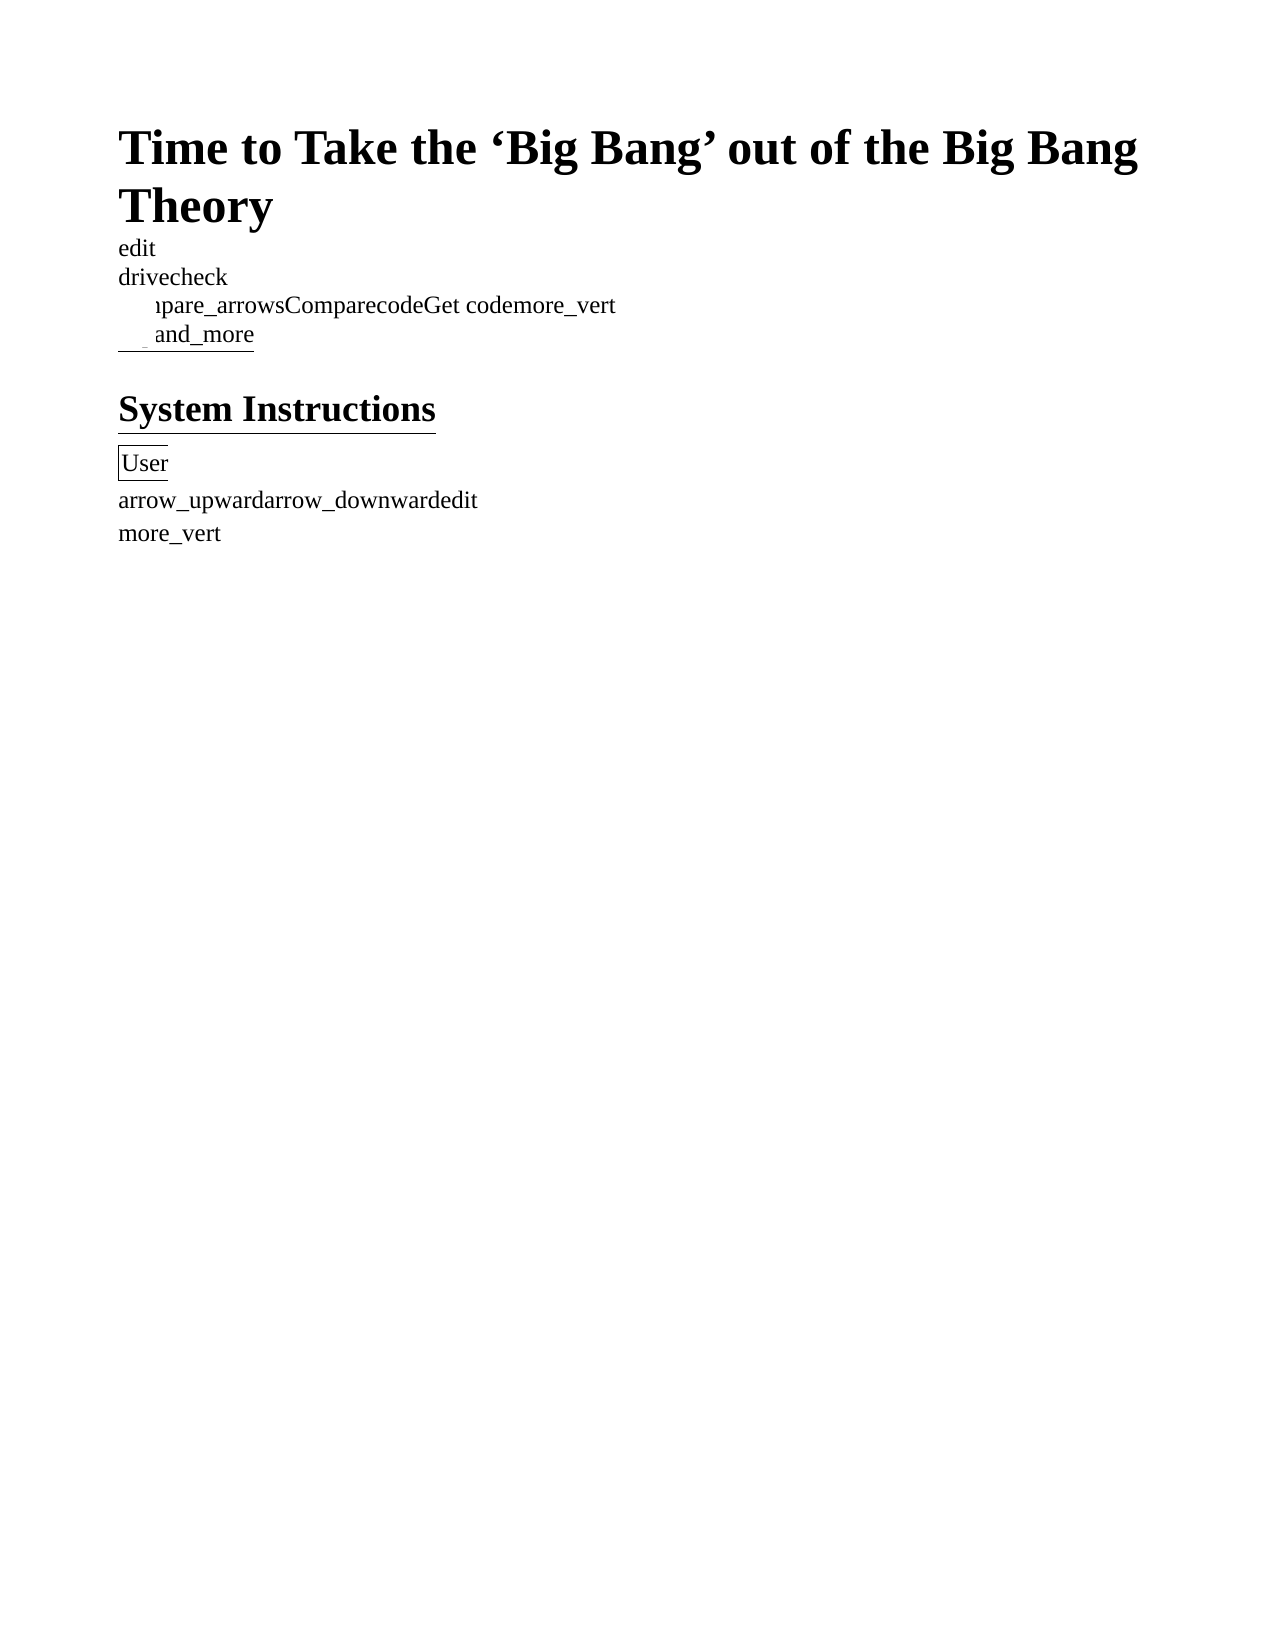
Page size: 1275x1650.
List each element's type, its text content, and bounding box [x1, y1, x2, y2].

text edit [118, 233, 1157, 262]
text User [119, 445, 1157, 480]
subtitle System Instructions [118, 387, 1157, 433]
text arrow_upwardarrow_downwardedit [118, 485, 1157, 514]
subtitle Time to Take the ‘Big Bang’ out of the Big Bang Theory [118, 118, 1157, 233]
text more_vert [118, 518, 1157, 547]
text compare_arrowsComparecodeGet codemore_vert [0, 291, 1157, 347]
text drivecheck [118, 262, 1157, 291]
text expand_more [118, 319, 1157, 351]
